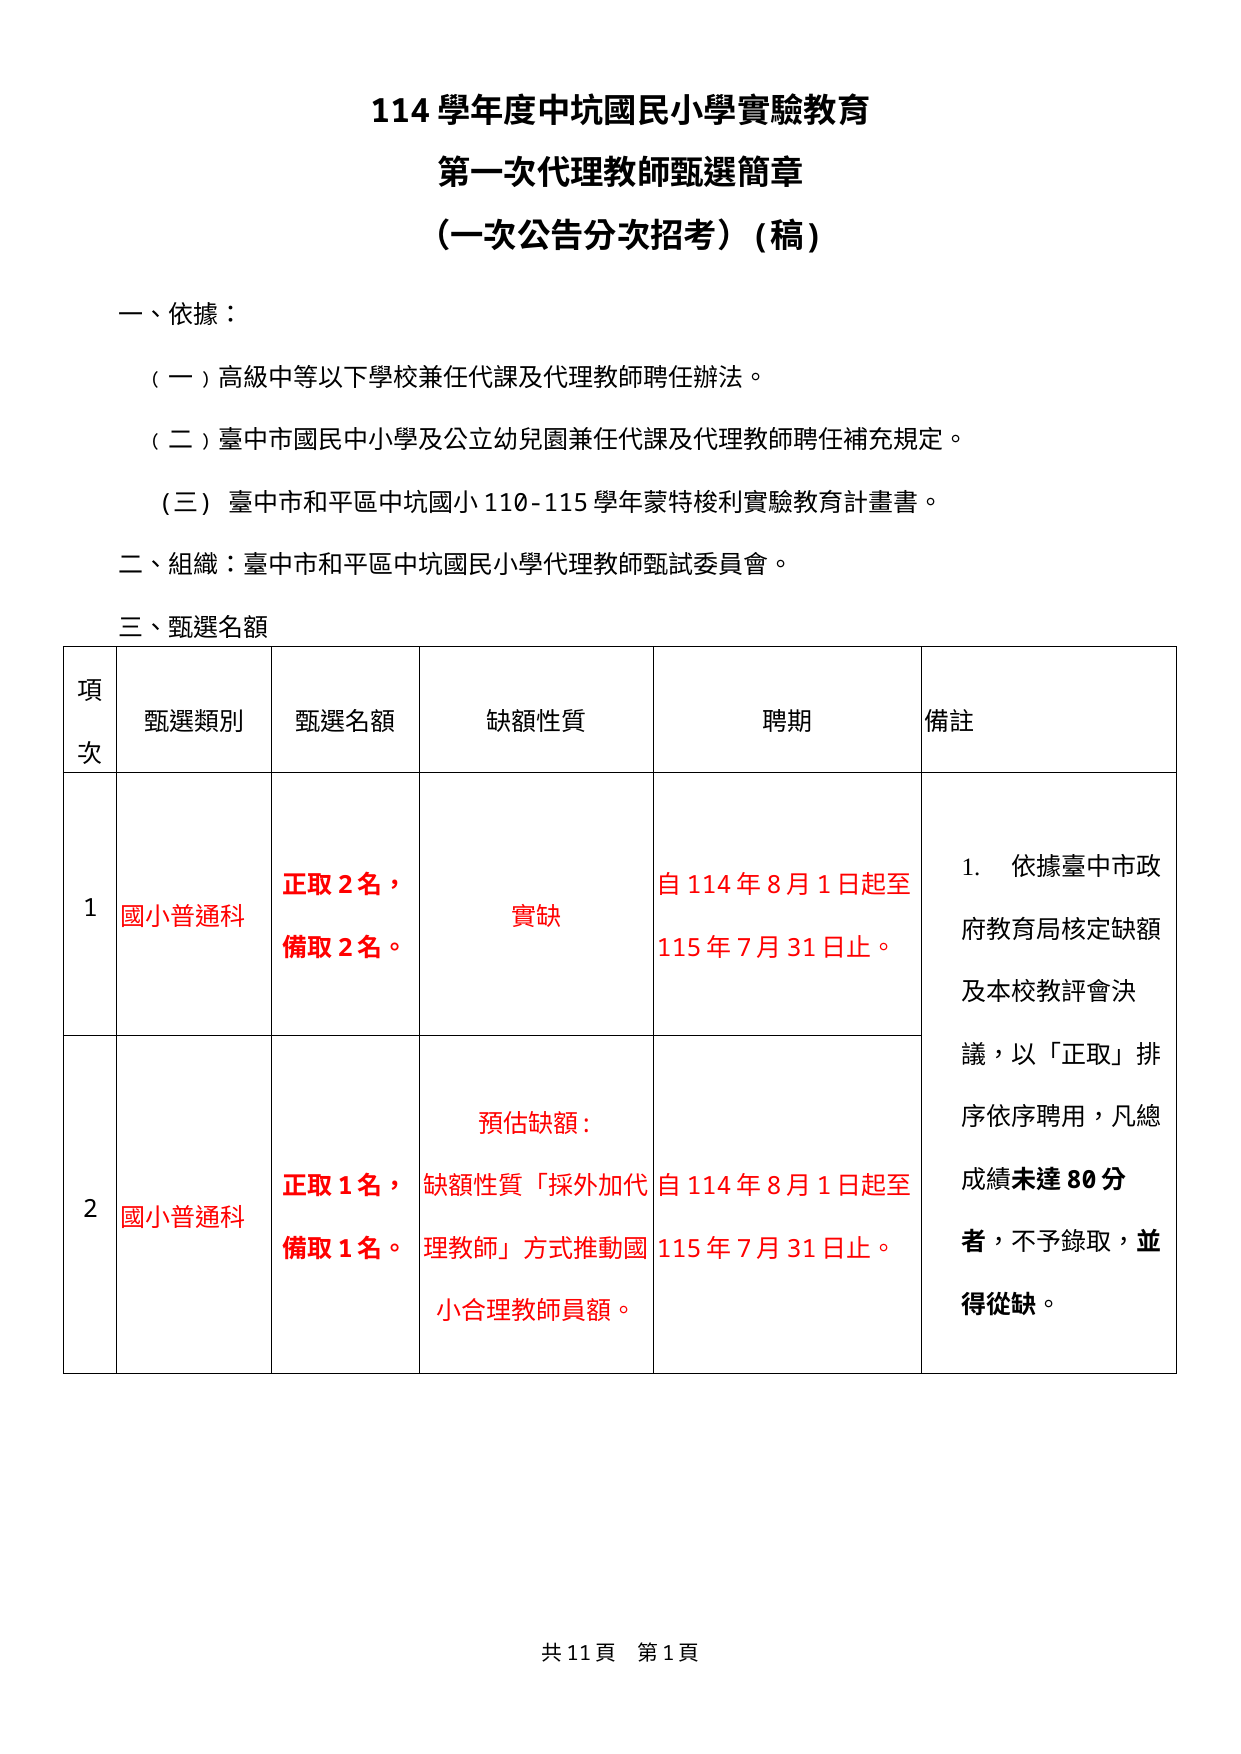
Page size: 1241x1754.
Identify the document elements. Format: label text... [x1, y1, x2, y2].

table_header 項次 [64, 647, 116, 772]
text 一、依據： [118, 271, 1122, 333]
text 第一次代理教師甄選簡章 [118, 129, 1122, 191]
table_cell 國小普通科 [117, 1036, 271, 1373]
table_header 缺額性質 [420, 647, 653, 772]
table_header 備註 [922, 647, 1176, 772]
table_cell 2 [64, 1036, 116, 1373]
text （一次公告分次招考）(稿) [118, 191, 1122, 254]
text 三、甄選名額 [118, 583, 1122, 646]
table_cell 依據臺中市政府教育局核定缺額及本校教評會決議，以「正取」排序依序聘用，凡總成績未達80分者，不予錄取，並得從缺。 實缺或外加代理缺額性質以本校職務安排為考量，實缺優先安排教師兼行政職務，其次為導師，最後為美勞專長教師。 [922, 773, 1176, 1373]
table_cell 1 [64, 773, 116, 1035]
text 114學年度中坑國民小學實驗教育 [118, 66, 1122, 129]
table_cell 自114年8月1日起至115年7月31日止。 [654, 773, 921, 1035]
text 二、組織：臺中市和平區中坑國民小學代理教師甄試委員會。 [118, 521, 1122, 583]
table_header 甄選名額 [272, 647, 419, 772]
table_cell 實缺 [420, 773, 653, 1035]
table_cell 自114年8月1日起至115年7月31日止。 [654, 1036, 921, 1373]
text ﹙二﹚臺中市國民中小學及公立幼兒園兼任代課及代理教師聘任補充規定。 [143, 396, 1122, 458]
table_header 聘期 [654, 647, 921, 772]
table_cell 正取1名，備取1名。 [272, 1036, 419, 1373]
table_cell 國小普通科 [117, 773, 271, 1035]
table_cell 預估缺額: 缺額性質「採外加代理教師」方式推動國小合理教師員額。 [420, 1036, 653, 1373]
text ﹙一﹚高級中等以下學校兼任代課及代理教師聘任辦法。 [143, 333, 1122, 396]
table_header 甄選類別 [117, 647, 271, 772]
table_cell 正取2名，備取2名。 [272, 773, 419, 1035]
text (三) 臺中市和平區中坑國小110-115學年蒙特梭利實驗教育計畫書。 [143, 458, 1122, 521]
